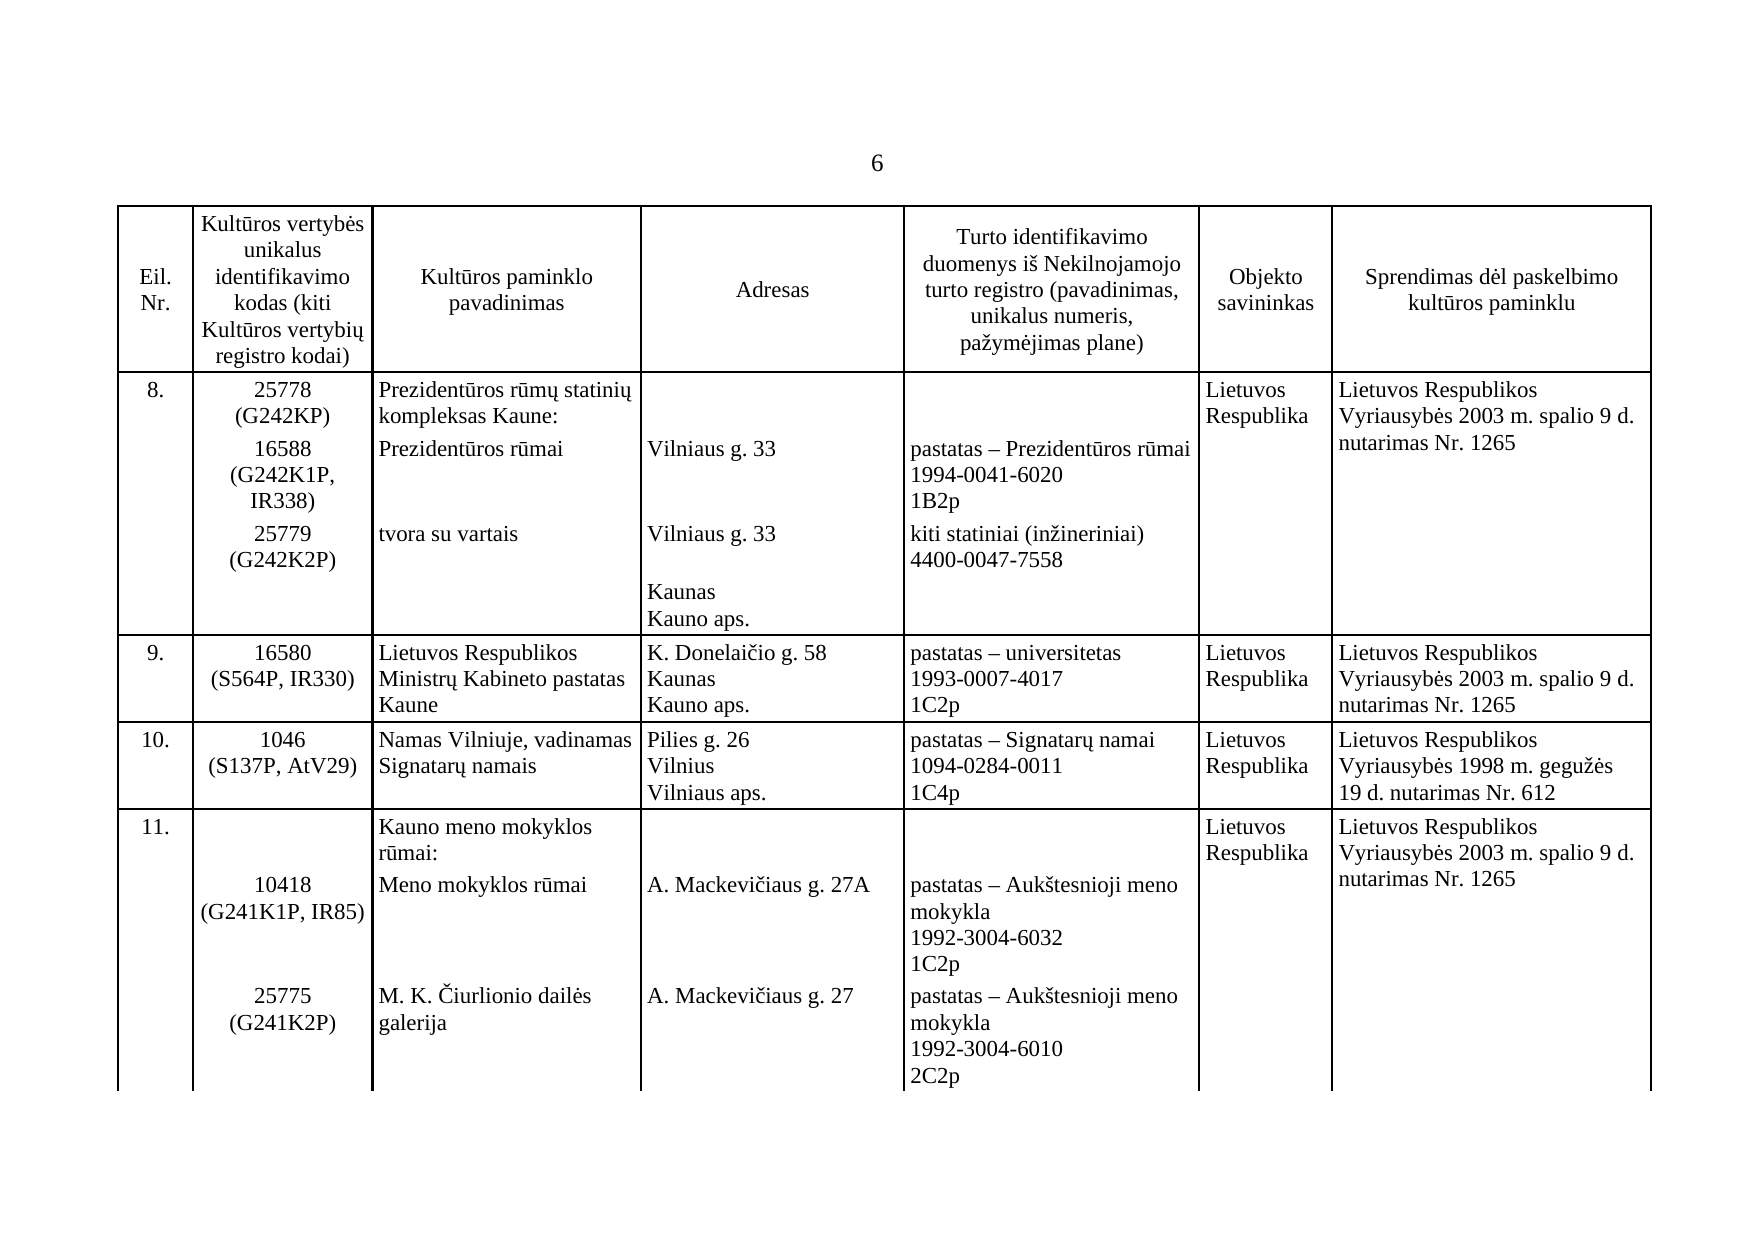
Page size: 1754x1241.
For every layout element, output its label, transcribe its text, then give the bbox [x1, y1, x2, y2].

table_header Eil. Nr. [119, 207, 192, 371]
table_cell Prezidentūros rūmų statinių kompleksas Kaune: [374, 373, 640, 432]
table_cell A. Mackevičiaus g. 27A [642, 869, 903, 980]
table_cell pastatas – universitetas 1993-0007-4017 1C2p [905, 636, 1198, 721]
table_cell [1652, 371, 1754, 432]
table_cell [194, 810, 371, 868]
table_cell [119, 432, 192, 517]
table_cell 10418 (G241K1P, IR85) [194, 869, 371, 980]
table_cell [905, 810, 1198, 868]
table_cell 25775 (G241K2P) [194, 980, 371, 1091]
table_cell Lietuvos Respublikos Vyriausybės 1998 m. gegužės 19 d. nutarimas Nr. 612 [1333, 723, 1650, 808]
table_cell Lietuvos Respublika [1200, 373, 1331, 432]
table_cell 25778 (G242KP) [194, 373, 371, 432]
table_cell pastatas – Aukštesnioji meno mokykla 1992-3004-6010 2C2p [905, 980, 1198, 1091]
table_cell Lietuvos Respublika [1200, 636, 1331, 721]
table_cell pastatas – Aukštesnioji meno mokykla 1992-3004-6032 1C2p [905, 869, 1198, 980]
table_cell Vilniaus g. 33 [642, 517, 903, 575]
table_cell [1200, 432, 1331, 517]
table_cell kiti statiniai (inžineriniai) 4400-0047-7558 [905, 517, 1198, 575]
table_cell [1652, 808, 1754, 868]
table_cell [119, 869, 192, 980]
table_cell [1333, 575, 1650, 634]
table_cell 9. [119, 636, 192, 721]
table_cell [194, 575, 371, 634]
table_header Turto identifikavimo duomenys iš Nekilnojamojo turto registro (pavadinimas, unikalus numeris, pažymėjimas plane) [905, 207, 1198, 371]
table_cell A. Mackevičiaus g. 27 [642, 980, 903, 1091]
table_cell [119, 517, 192, 575]
table_cell 25779 (G242K2P) [194, 517, 371, 575]
table_cell [1652, 869, 1754, 980]
table_cell [1652, 517, 1754, 575]
table_cell Lietuvos Respublika [1200, 810, 1331, 980]
table_header Objekto savininkas [1200, 207, 1331, 371]
table_cell Lietuvos Respublikos Vyriausybės 2003 m. spalio 9 d. nutarimas Nr. 1265 [1333, 373, 1650, 517]
table_cell pastatas – Signatarų namai 1094-0284-0011 1C4p [905, 723, 1198, 808]
table_cell [1652, 634, 1754, 721]
table_cell Lietuvos Respublikos Vyriausybės 2003 m. spalio 9 d. nutarimas Nr. 1265 [1333, 636, 1650, 721]
table_cell Kaunas Kauno aps. [642, 575, 903, 634]
table_cell [1652, 432, 1754, 517]
table_cell Lietuvos Respublikos Ministrų Kabineto pastatas Kaune [374, 636, 640, 721]
table_cell [642, 373, 903, 432]
table_cell Namas Vilniuje, vadinamas Signatarų namais [374, 723, 640, 808]
table_cell M. K. Čiurlionio dailės galerija [374, 980, 640, 1091]
table_cell [642, 810, 903, 868]
table_cell [1200, 575, 1331, 634]
table_cell 11. [119, 810, 192, 868]
table_header [1652, 205, 1754, 371]
table_cell [905, 373, 1198, 432]
table_cell [1200, 980, 1331, 1091]
table_cell 10. [119, 723, 192, 808]
table_header Kultūros paminklo pavadinimas [374, 207, 640, 371]
table_cell pastatas – Prezidentūros rūmai 1994-0041-6020 1B2p [905, 432, 1198, 517]
table_cell Lietuvos Respublikos Vyriausybės 2003 m. spalio 9 d. nutarimas Nr. 1265 [1333, 810, 1650, 980]
table_cell [905, 575, 1198, 634]
table_cell 16588 (G242K1P, IR338) [194, 432, 371, 517]
table_cell K. Donelaičio g. 58 Kaunas Kauno aps. [642, 636, 903, 721]
table_cell Pilies g. 26 Vilnius Vilniaus aps. [642, 723, 903, 808]
table_header Kultūros vertybės unikalus identifikavimo kodas (kiti Kultūros vertybių registro kodai) [194, 207, 371, 371]
table_cell [1652, 980, 1754, 1091]
table_cell [1652, 575, 1754, 634]
table_cell 16580 (S564P, IR330) [194, 636, 371, 721]
table_cell [119, 980, 192, 1091]
table_cell 1046 (S137P, AtV29) [194, 723, 371, 808]
table_cell [374, 575, 640, 634]
table_cell [1200, 517, 1331, 575]
table_cell Prezidentūros rūmai [374, 432, 640, 517]
table_cell Vilniaus g. 33 [642, 432, 903, 517]
table_cell tvora su vartais [374, 517, 640, 575]
table_cell [1652, 721, 1754, 808]
table_header Adresas [642, 207, 903, 371]
table_cell Kauno meno mokyklos rūmai: [374, 810, 640, 868]
table_cell [1333, 517, 1650, 575]
table_cell [1333, 980, 1650, 1091]
table_header Sprendimas dėl paskelbimo kultūros paminklu [1333, 207, 1650, 371]
table_cell [119, 575, 192, 634]
table_cell Lietuvos Respublika [1200, 723, 1331, 808]
table_cell Meno mokyklos rūmai [374, 869, 640, 980]
table_cell 8. [119, 373, 192, 432]
